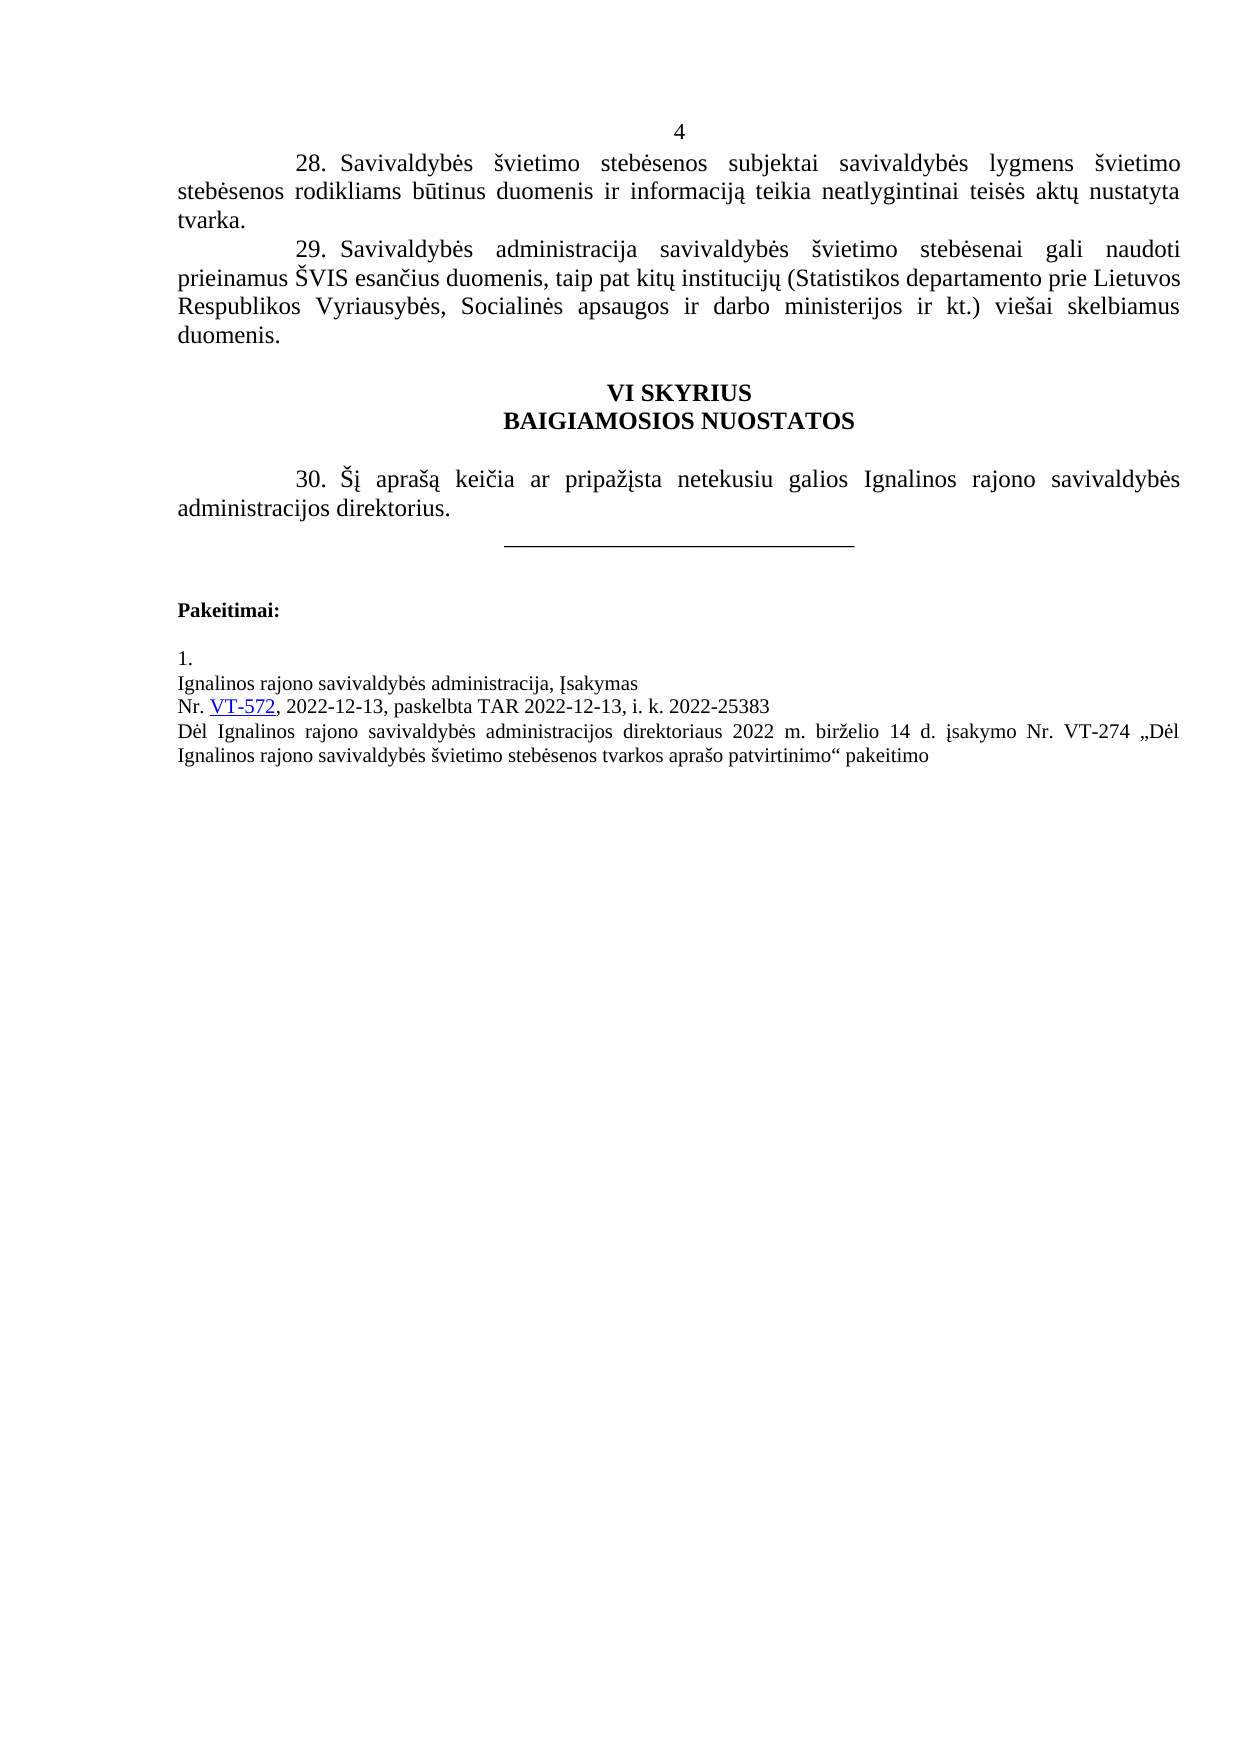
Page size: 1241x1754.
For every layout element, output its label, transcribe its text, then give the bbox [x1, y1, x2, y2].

text Ignalinos rajono savivaldybės administracija, Įsakymas [177, 670, 1181, 694]
text BAIGIAMOSIOS NUOSTATOS [177, 406, 1181, 435]
text 1. [177, 646, 1181, 670]
text Nr. VT-572, 2022-12-13, paskelbta TAR 2022-12-13, i. k. 2022-25383 [177, 694, 1181, 718]
text 30. Šį aprašą keičia ar pripažįsta netekusiu galios Ignalinos rajono savivaldybės administracijos direktorius. [177, 464, 1181, 521]
text 28. Savivaldybės švietimo stebėsenos subjektai savivaldybės lygmens švietimo stebėsenos rodikliams būtinus duomenis ir informaciją teikia neatlygintinai teisės aktų nustatyta tvarka. [177, 148, 1181, 234]
text ____________________________ [177, 521, 1181, 550]
text Dėl Ignalinos rajono savivaldybės administracijos direktoriaus 2022 m. birželio 14 d. įsakymo Nr. VT-274 „Dėl Ignalinos rajono savivaldybės švietimo stebėsenos tvarkos aprašo patvirtinimo“ pakeitimo [177, 718, 1181, 767]
text VI SKYRIUS [177, 378, 1181, 406]
text Pakeitimai: [177, 598, 1181, 622]
text 29. Savivaldybės administracija savivaldybės švietimo stebėsenai gali naudoti prieinamus ŠVIS esančius duomenis, taip pat kitų institucijų (Statistikos departamento prie Lietuvos Respublikos Vyriausybės, Socialinės apsaugos ir darbo ministerijos ir kt.) viešai skelbiamus duomenis. [177, 234, 1181, 349]
